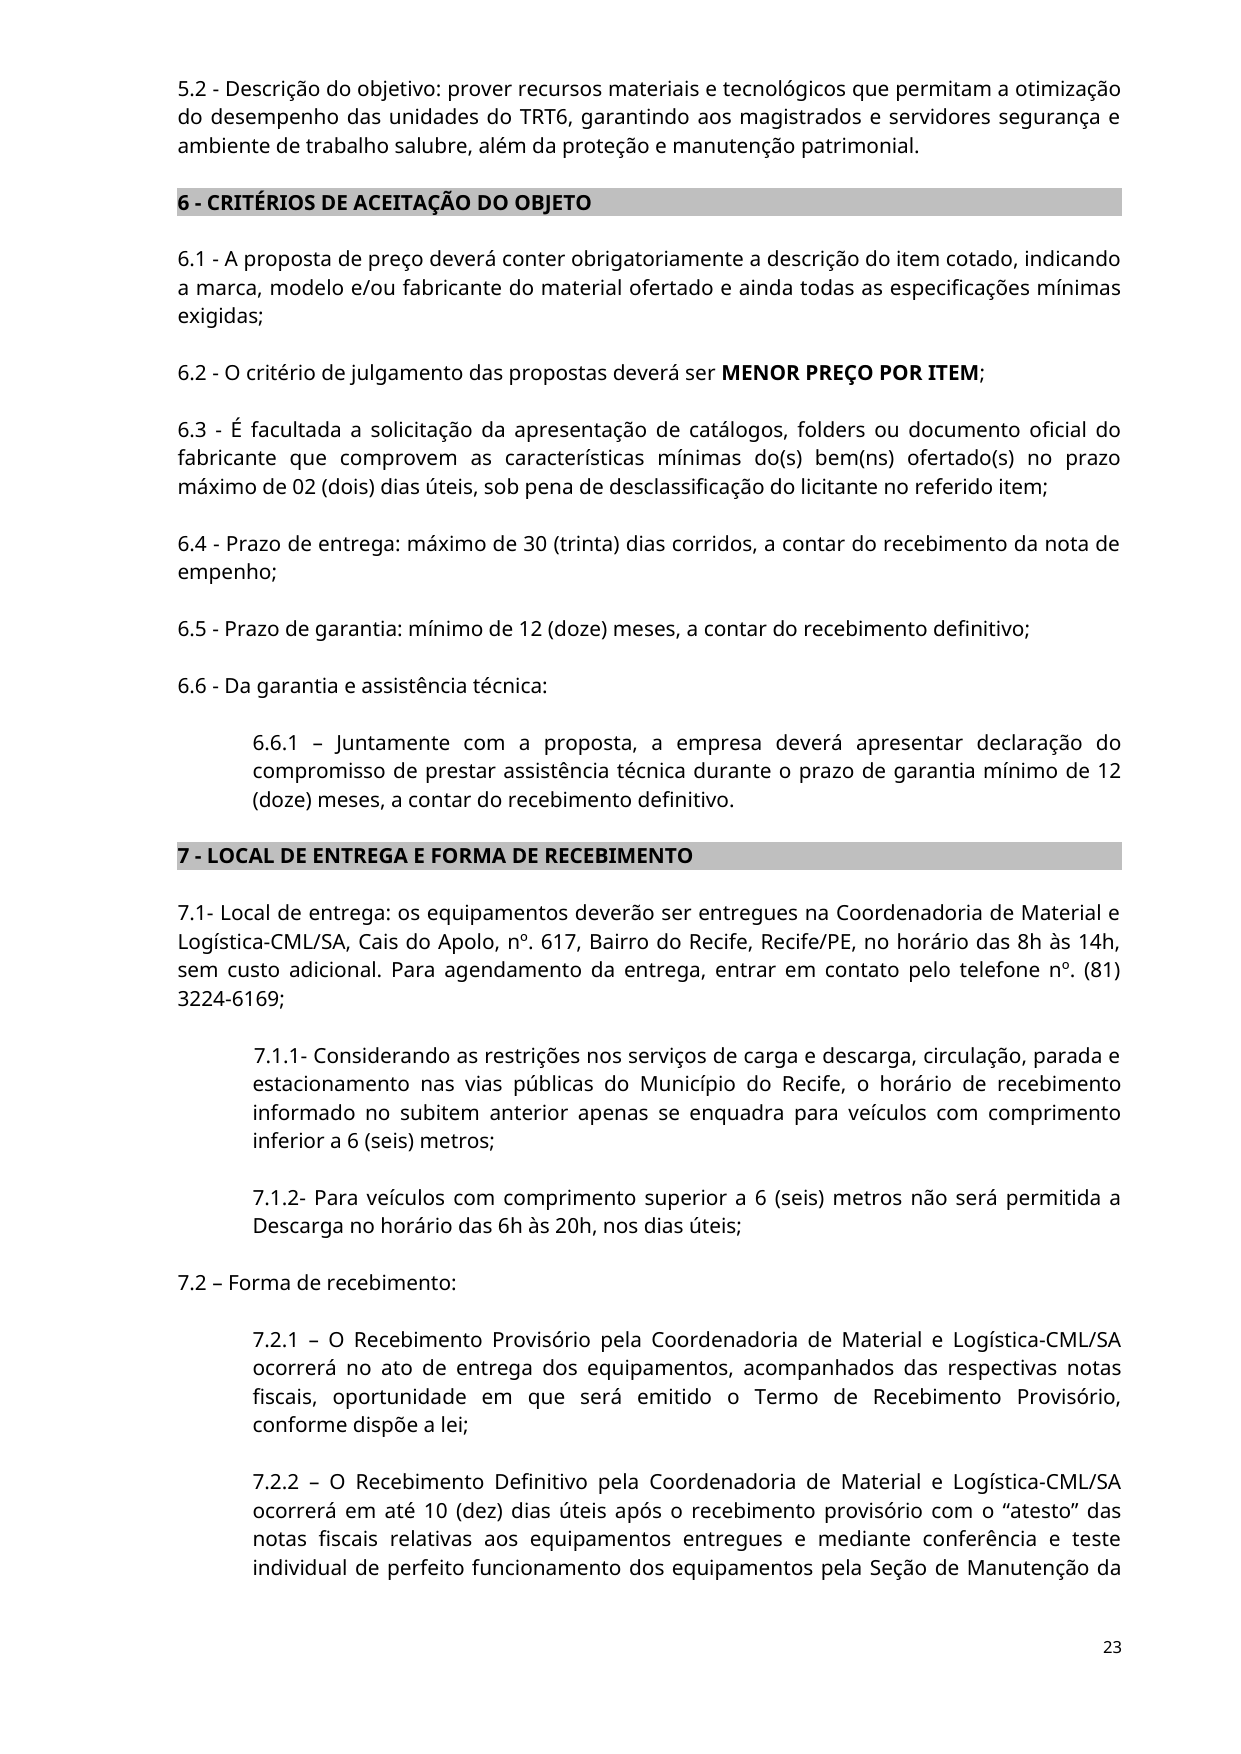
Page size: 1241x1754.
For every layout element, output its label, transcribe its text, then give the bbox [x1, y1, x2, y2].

text 6.1 - A proposta de preço deverá conter obrigatoriamente a descrição do item cotado, indicando a marca, modelo e/ou fabricante do material ofertado e ainda todas as especificações mínimas exigidas; [177, 244, 1122, 330]
text 7.1.1- Considerando as restrições nos serviços de carga e descarga, circulação, parada e estacionamento nas vias públicas do Município do Recife, o horário de recebimento informado no subitem anterior apenas se enquadra para veículos com comprimento inferior a 6 (seis) metros; [252, 1041, 1122, 1154]
text 7.1.2- Para veículos com comprimento superior a 6 (seis) metros não será permitida a Descarga no horário das 6h às 20h, nos dias úteis; [252, 1183, 1122, 1240]
text 7.2 – Forma de recebimento: [177, 1268, 1122, 1297]
text 6.4 - Prazo de entrega: máximo de 30 (trinta) dias corridos, a contar do recebimento da nota de empenho; [177, 529, 1122, 586]
text 6.6.1 – Juntamente com a proposta, a empresa deverá apresentar declaração do compromisso de prestar assistência técnica durante o prazo de garantia mínimo de 12 (doze) meses, a contar do recebimento definitivo. [252, 728, 1122, 813]
text 7.2.2 – O Recebimento Definitivo pela Coordenadoria de Material e Logística-CML/SA ocorrerá em até 10 (dez) dias úteis após o recebimento provisório com o “atesto” das notas fiscais relativas aos equipamentos entregues e mediante conferência e teste individual de perfeito funcionamento dos equipamentos pela Seção de Manutenção da [252, 1467, 1122, 1581]
text 6 - CRITÉRIOS DE ACEITAÇÃO DO OBJETO [177, 188, 1122, 216]
text 6.5 - Prazo de garantia: mínimo de 12 (doze) meses, a contar do recebimento definitivo; [177, 614, 1122, 643]
text 7.1- Local de entrega: os equipamentos deverão ser entregues na Coordenadoria de Material e Logística-CML/SA, Cais do Apolo, nº. 617, Bairro do Recife, Recife/PE, no horário das 8h às 14h, sem custo adicional. Para agendamento da entrega, entrar em contato pelo telefone nº. (81) 3224-6169; [177, 898, 1122, 1012]
text 6.3 - É facultada a solicitação da apresentação de catálogos, folders ou documento oficial do fabricante que comprovem as características mínimas do(s) bem(ns) ofertado(s) no prazo máximo de 02 (dois) dias úteis, sob pena de desclassificação do licitante no referido item; [177, 415, 1122, 500]
text 6.6 - Da garantia e assistência técnica: [177, 671, 1122, 699]
text 5.2 - Descrição do objetivo: prover recursos materiais e tecnológicos que permitam a otimização do desempenho das unidades do TRT6, garantindo aos magistrados e servidores segurança e ambiente de trabalho salubre, além da proteção e manutenção patrimonial. [177, 74, 1122, 159]
text 7.2.1 – O Recebimento Provisório pela Coordenadoria de Material e Logística-CML/SA ocorrerá no ato de entrega dos equipamentos, acompanhados das respectivas notas fiscais, oportunidade em que será emitido o Termo de Recebimento Provisório, conforme dispõe a lei; [252, 1325, 1122, 1439]
text 6.2 - O critério de julgamento das propostas deverá ser MENOR PREÇO POR ITEM; [177, 358, 1122, 387]
text 7 - LOCAL DE ENTREGA E FORMA DE RECEBIMENTO [177, 842, 1122, 870]
